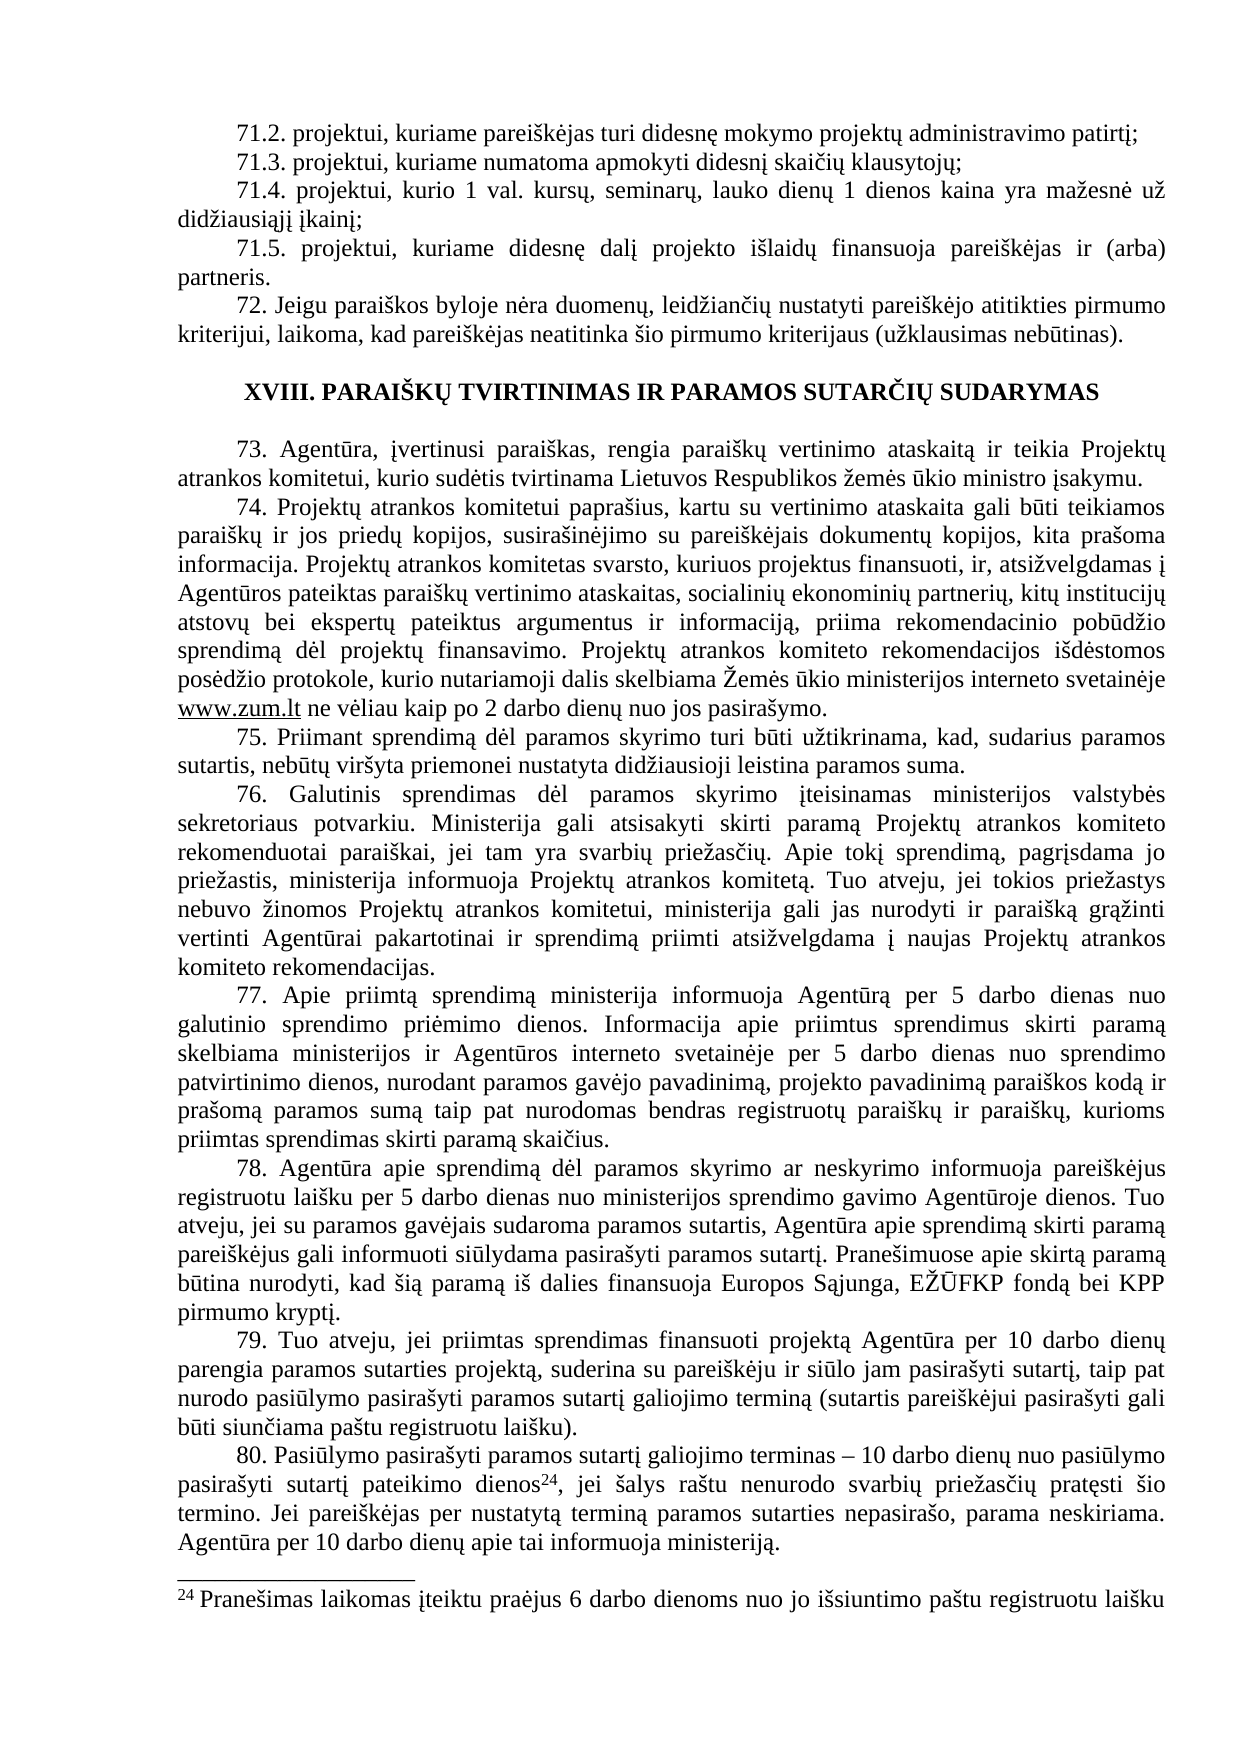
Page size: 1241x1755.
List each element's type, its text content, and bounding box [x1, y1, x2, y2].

text 71.3. projektui, kuriame numatoma apmokyti didesnį skaičių klausytojų; [177, 147, 1166, 176]
text 71.4. projektui, kurio 1 val. kursų, seminarų, lauko dienų 1 dienos kaina yra mažesnė už didžiausiąjį įkainį; [177, 176, 1166, 233]
text ___________________ [177, 1556, 1166, 1584]
text 72. Jeigu paraiškos byloje nėra duomenų, leidžiančių nustatyti pareiškėjo atitikties pirmumo kriterijui, laikoma, kad pareiškėjas neatitinka šio pirmumo kriterijaus (užklausimas nebūtinas). [177, 291, 1166, 348]
text 74. Projektų atrankos komitetui paprašius, kartu su vertinimo ataskaita gali būti teikiamos paraiškų ir jos priedų kopijos, susirašinėjimo su pareiškėjais dokumentų kopijos, kita prašoma informacija. Projektų atrankos komitetas svarsto, kuriuos projektus finansuoti, ir, atsižvelgdamas į Agentūros pateiktas paraiškų vertinimo ataskaitas, socialinių ekonominių partnerių, kitų institucijų atstovų bei ekspertų pateiktus argumentus ir informaciją, priima rekomendacinio pobūdžio sprendimą dėl projektų finansavimo. Projektų atrankos komiteto rekomendacijos išdėstomos posėdžio protokole, kurio nutariamoji dalis skelbiama Žemės ūkio ministerijos interneto svetainėje www.zum.lt ne vėliau kaip po 2 darbo dienų nuo jos pasirašymo. [177, 492, 1166, 722]
text 80. Pasiūlymo pasirašyti paramos sutartį galiojimo terminas – 10 darbo dienų nuo pasiūlymo pasirašyti sutartį pateikimo dienos24, jei šalys raštu nenurodo svarbių priežasčių pratęsti šio termino. Jei pareiškėjas per nustatytą terminą paramos sutarties nepasirašo, parama neskiriama. Agentūra per 10 darbo dienų apie tai informuoja ministeriją. [177, 1441, 1166, 1556]
text 71.5. projektui, kuriame didesnę dalį projekto išlaidų finansuoja pareiškėjas ir (arba) partneris. [177, 233, 1166, 291]
text 78. Agentūra apie sprendimą dėl paramos skyrimo ar neskyrimo informuoja pareiškėjus registruotu laišku per 5 darbo dienas nuo ministerijos sprendimo gavimo Agentūroje dienos. Tuo atveju, jei su paramos gavėjais sudaroma paramos sutartis, Agentūra apie sprendimą skirti paramą pareiškėjus gali informuoti siūlydama pasirašyti paramos sutartį. Pranešimuose apie skirtą paramą būtina nurodyti, kad šią paramą iš dalies finansuoja Europos Sąjunga, EŽŪFKP fondą bei KPP pirmumo kryptį. [177, 1153, 1166, 1326]
text 77. Apie priimtą sprendimą ministerija informuoja Agentūrą per 5 darbo dienas nuo galutinio sprendimo priėmimo dienos. Informacija apie priimtus sprendimus skirti paramą skelbiama ministerijos ir Agentūros interneto svetainėje per 5 darbo dienas nuo sprendimo patvirtinimo dienos, nurodant paramos gavėjo pavadinimą, projekto pavadinimą paraiškos kodą ir prašomą paramos sumą taip pat nurodomas bendras registruotų paraiškų ir paraiškų, kurioms priimtas sprendimas skirti paramą skaičius. [177, 981, 1166, 1153]
text 79. Tuo atveju, jei priimtas sprendimas finansuoti projektą Agentūra per 10 darbo dienų parengia paramos sutarties projektą, suderina su pareiškėju ir siūlo jam pasirašyti sutartį, taip pat nurodo pasiūlymo pasirašyti paramos sutartį galiojimo terminą (sutartis pareiškėjui pasirašyti gali būti siunčiama paštu registruotu laišku). [177, 1326, 1166, 1441]
text 71.2. projektui, kuriame pareiškėjas turi didesnę mokymo projektų administravimo patirtį; [177, 118, 1166, 147]
text 75. Priimant sprendimą dėl paramos skyrimo turi būti užtikrinama, kad, sudarius paramos sutartis, nebūtų viršyta priemonei nustatyta didžiausioji leistina paramos suma. [177, 722, 1166, 779]
text 76. Galutinis sprendimas dėl paramos skyrimo įteisinamas ministerijos valstybės sekretoriaus potvarkiu. Ministerija gali atsisakyti skirti paramą Projektų atrankos komiteto rekomenduotai paraiškai, jei tam yra svarbių priežasčių. Apie tokį sprendimą, pagrįsdama jo priežastis, ministerija informuoja Projektų atrankos komitetą. Tuo atveju, jei tokios priežastys nebuvo žinomos Projektų atrankos komitetui, ministerija gali jas nurodyti ir paraišką grąžinti vertinti Agentūrai pakartotinai ir sprendimą priimti atsižvelgdama į naujas Projektų atrankos komiteto rekomendacijas. [177, 779, 1166, 981]
text 24 Pranešimas laikomas įteiktu praėjus 6 darbo dienoms nuo jo išsiuntimo paštu registruotu laišku [177, 1584, 1166, 1613]
text 73. Agentūra, įvertinusi paraiškas, rengia paraiškų vertinimo ataskaitą ir teikia Projektų atrankos komitetui, kurio sudėtis tvirtinama Lietuvos Respublikos žemės ūkio ministro įsakymu. [177, 434, 1166, 492]
text XVIII. PARAIŠKŲ TVIRTINIMAS IR PARAMOS SUTARČIŲ SUDARYMAS [177, 377, 1166, 406]
